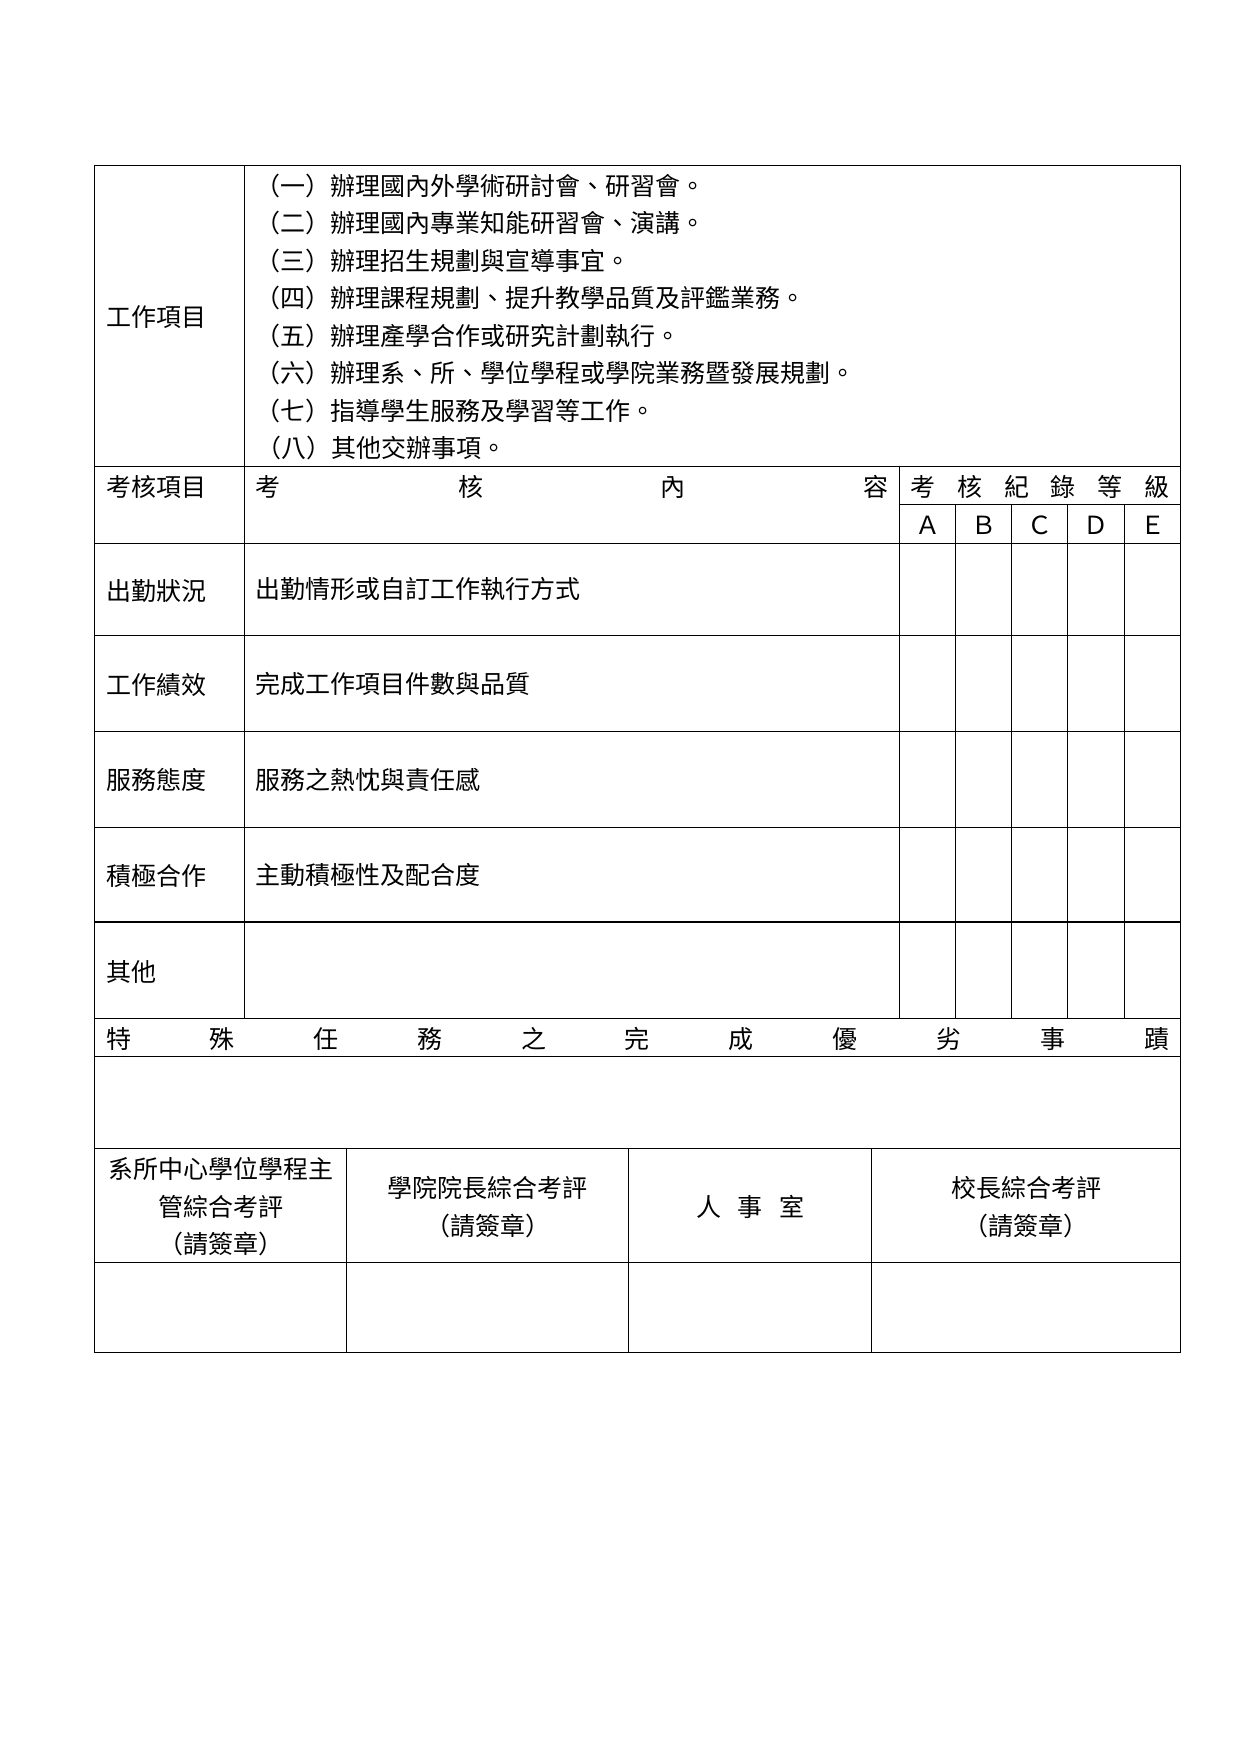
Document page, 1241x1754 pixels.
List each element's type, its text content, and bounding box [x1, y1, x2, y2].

table_cell [1068, 923, 1124, 1018]
table_cell [245, 923, 899, 1018]
table_cell 出勤狀況 [95, 544, 244, 635]
table_cell [1012, 923, 1067, 1018]
table_cell 考核內容 [245, 467, 899, 543]
table_cell [1125, 732, 1180, 827]
table_cell [1068, 828, 1124, 921]
table_cell 系所中心學位學程主管綜合考評 （請簽章） [95, 1149, 346, 1262]
table_cell [900, 732, 955, 827]
table_cell [872, 1263, 1180, 1352]
table_cell [900, 544, 955, 635]
table_cell [1125, 828, 1180, 921]
table_cell [1012, 544, 1067, 635]
table_cell [1068, 732, 1124, 827]
table_cell Ｂ [956, 505, 1011, 543]
table_cell 學院院長綜合考評 （請簽章） [347, 1149, 628, 1262]
table_cell 服務之熱忱與責任感 [245, 732, 899, 827]
table_cell 人 事 室 [629, 1149, 871, 1262]
table_cell [900, 923, 955, 1018]
table_cell Ａ [900, 505, 955, 543]
table_cell [1012, 732, 1067, 827]
table_cell [956, 732, 1011, 827]
table_cell 校長綜合考評 （請簽章） [872, 1149, 1180, 1262]
table_cell 工作項目 [95, 166, 244, 466]
table_cell [629, 1263, 871, 1352]
table_cell [1012, 636, 1067, 731]
table_cell 考核項目 [95, 467, 244, 543]
table_cell [1068, 636, 1124, 731]
table_cell [1012, 828, 1067, 921]
table_cell 考核紀錄等級 [900, 467, 1180, 504]
table_cell [956, 828, 1011, 921]
table_cell 其他 [95, 923, 244, 1018]
table_cell [1068, 544, 1124, 635]
table_cell 特殊任務之完成優劣事蹟 [95, 1019, 1180, 1056]
table_cell [900, 636, 955, 731]
table_cell 完成工作項目件數與品質 [245, 636, 899, 731]
table_cell [956, 923, 1011, 1018]
table_cell Ｅ [1125, 505, 1180, 543]
table_cell 主動積極性及配合度 [245, 828, 899, 921]
table_cell [1125, 636, 1180, 731]
table_cell Ｃ [1012, 505, 1067, 543]
table_cell [95, 1263, 346, 1352]
table_cell 積極合作 [95, 828, 244, 921]
table_cell [95, 1057, 1180, 1148]
table_cell [1125, 923, 1180, 1018]
table_cell [347, 1263, 628, 1352]
table_cell [900, 828, 955, 921]
table_cell 服務態度 [95, 732, 244, 827]
table_cell （一）辦理國內外學術研討會、研習會。 （二）辦理國內專業知能研習會、演講。 （三）辦理招生規劃與宣導事宜。 （四）辦理課程規劃、提升教學品質及評鑑業務。 （五）辦理產學合作或研究計劃執行。 （六）辦理系、所、學位學程或學院業務暨發展規劃。 （七）指導學生服務及學習等工作。 （八）其他交辦事項。 [245, 166, 1180, 466]
table_cell 出勤情形或自訂工作執行方式 [245, 544, 899, 635]
table_cell Ｄ [1068, 505, 1124, 543]
table_cell [1125, 544, 1180, 635]
table_cell [956, 544, 1011, 635]
table_cell [956, 636, 1011, 731]
table_cell 工作績效 [95, 636, 244, 731]
